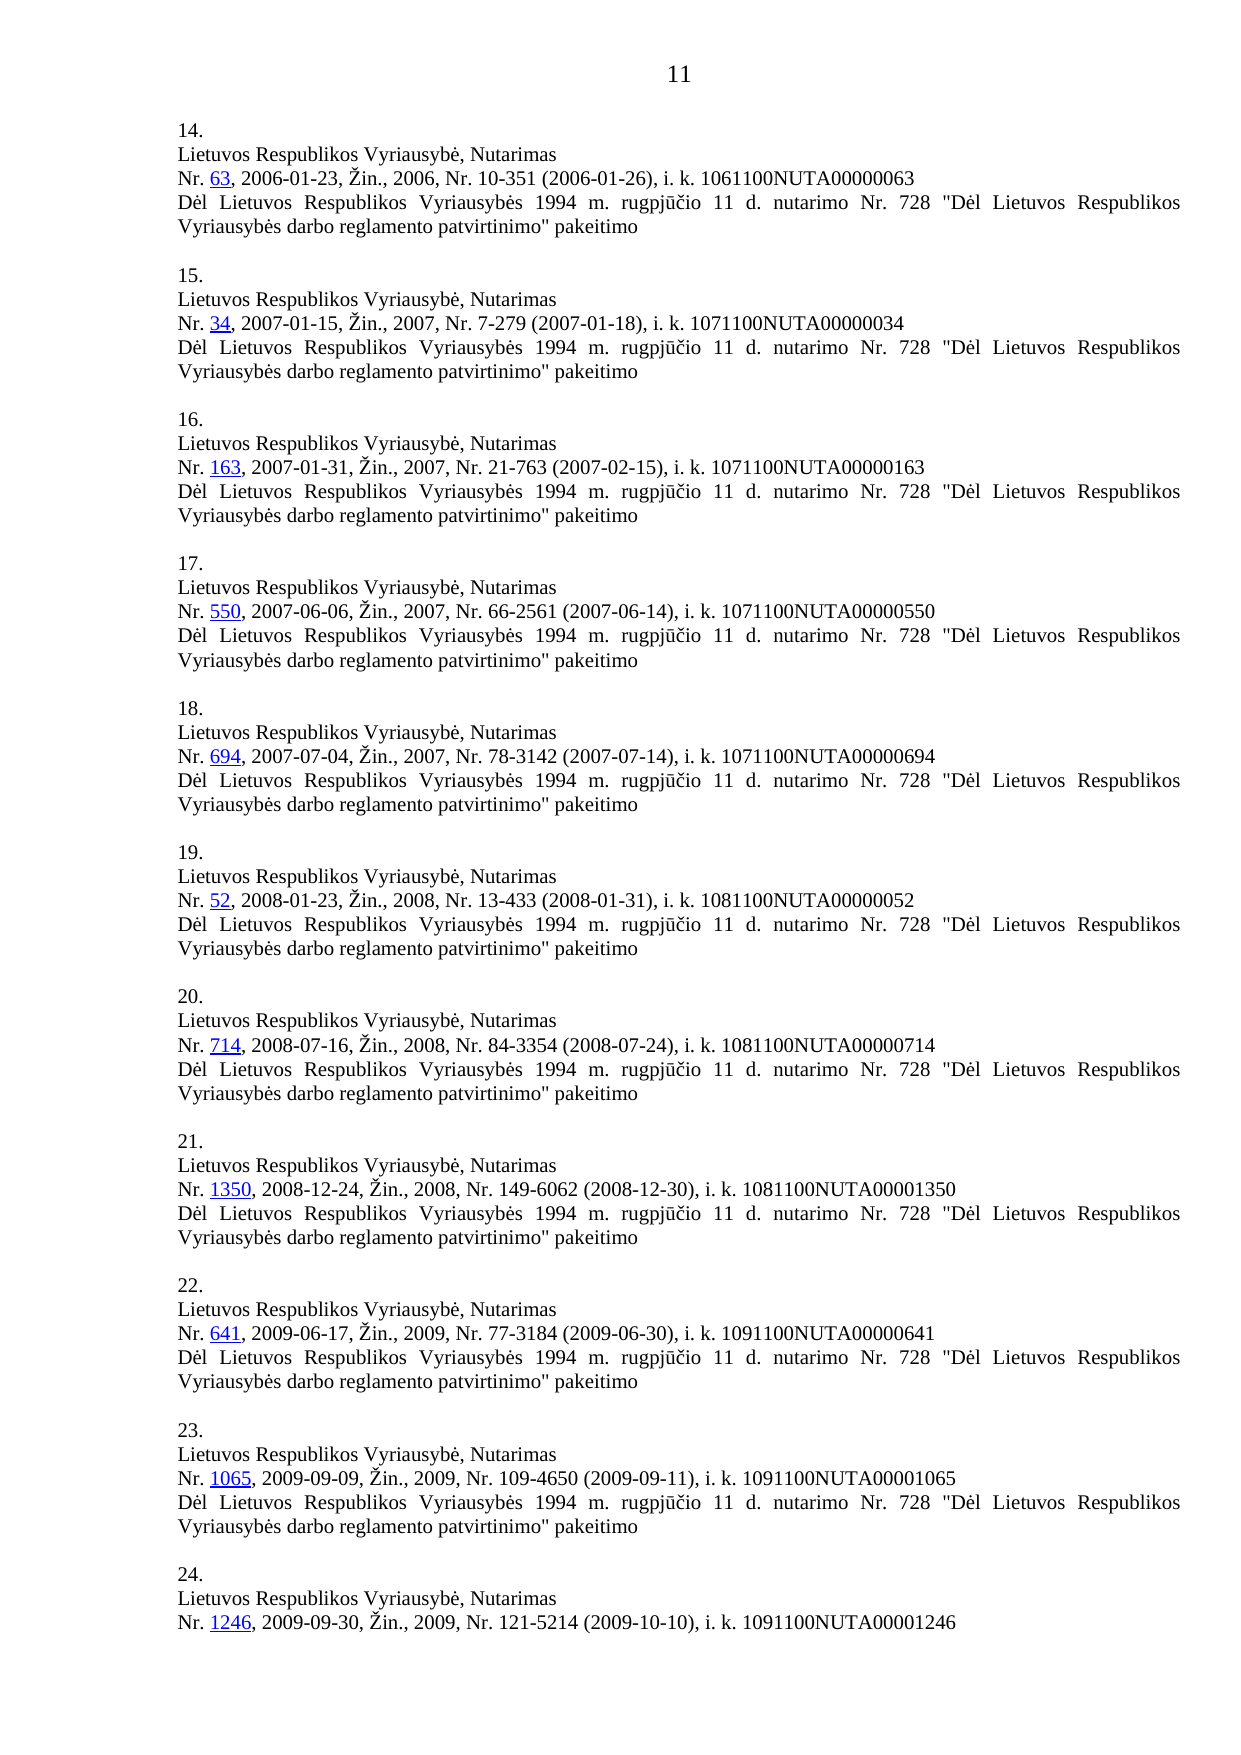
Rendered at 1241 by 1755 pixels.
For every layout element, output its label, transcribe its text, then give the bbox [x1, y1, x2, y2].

text Dėl Lietuvos Respublikos Vyriausybės 1994 m. rugpjūčio 11 d. nutarimo Nr. 728 "Dėl Lietuvos Respublikos Vyriausybės darbo reglamento patvirtinimo" pakeitimo [177, 1345, 1181, 1393]
text Dėl Lietuvos Respublikos Vyriausybės 1994 m. rugpjūčio 11 d. nutarimo Nr. 728 "Dėl Lietuvos Respublikos Vyriausybės darbo reglamento patvirtinimo" pakeitimo [177, 335, 1181, 383]
text Nr. 641, 2009-06-17, Žin., 2009, Nr. 77-3184 (2009-06-30), i. k. 1091100NUTA00000641 [177, 1321, 1181, 1345]
text 15. [177, 262, 1181, 287]
text 16. [177, 407, 1181, 431]
text Lietuvos Respublikos Vyriausybė, Nutarimas [177, 1153, 1181, 1177]
text Lietuvos Respublikos Vyriausybė, Nutarimas [177, 142, 1181, 166]
text Nr. 1350, 2008-12-24, Žin., 2008, Nr. 149-6062 (2008-12-30), i. k. 1081100NUTA00001350 [177, 1177, 1181, 1201]
text Dėl Lietuvos Respublikos Vyriausybės 1994 m. rugpjūčio 11 d. nutarimo Nr. 728 "Dėl Lietuvos Respublikos Vyriausybės darbo reglamento patvirtinimo" pakeitimo [177, 768, 1181, 816]
text Dėl Lietuvos Respublikos Vyriausybės 1994 m. rugpjūčio 11 d. nutarimo Nr. 728 "Dėl Lietuvos Respublikos Vyriausybės darbo reglamento patvirtinimo" pakeitimo [177, 623, 1181, 672]
text Lietuvos Respublikos Vyriausybė, Nutarimas [177, 864, 1181, 888]
text Dėl Lietuvos Respublikos Vyriausybės 1994 m. rugpjūčio 11 d. nutarimo Nr. 728 "Dėl Lietuvos Respublikos Vyriausybės darbo reglamento patvirtinimo" pakeitimo [177, 1057, 1181, 1105]
text 14. [177, 118, 1181, 142]
text Lietuvos Respublikos Vyriausybė, Nutarimas [177, 1442, 1181, 1466]
text Nr. 163, 2007-01-31, Žin., 2007, Nr. 21-763 (2007-02-15), i. k. 1071100NUTA00000163 [177, 455, 1181, 479]
text Lietuvos Respublikos Vyriausybė, Nutarimas [177, 1008, 1181, 1032]
text 21. [177, 1129, 1181, 1153]
text Dėl Lietuvos Respublikos Vyriausybės 1994 m. rugpjūčio 11 d. nutarimo Nr. 728 "Dėl Lietuvos Respublikos Vyriausybės darbo reglamento patvirtinimo" pakeitimo [177, 479, 1181, 527]
text Lietuvos Respublikos Vyriausybė, Nutarimas [177, 287, 1181, 311]
text Nr. 714, 2008-07-16, Žin., 2008, Nr. 84-3354 (2008-07-24), i. k. 1081100NUTA00000714 [177, 1032, 1181, 1057]
text Nr. 694, 2007-07-04, Žin., 2007, Nr. 78-3142 (2007-07-14), i. k. 1071100NUTA00000694 [177, 744, 1181, 768]
text 22. [177, 1273, 1181, 1297]
text 24. [177, 1562, 1181, 1586]
text Dėl Lietuvos Respublikos Vyriausybės 1994 m. rugpjūčio 11 d. nutarimo Nr. 728 "Dėl Lietuvos Respublikos Vyriausybės darbo reglamento patvirtinimo" pakeitimo [177, 190, 1181, 238]
text Lietuvos Respublikos Vyriausybė, Nutarimas [177, 1586, 1181, 1610]
text 18. [177, 696, 1181, 720]
text 23. [177, 1417, 1181, 1442]
text 19. [177, 840, 1181, 864]
text Lietuvos Respublikos Vyriausybė, Nutarimas [177, 720, 1181, 744]
text Nr. 1065, 2009-09-09, Žin., 2009, Nr. 109-4650 (2009-09-11), i. k. 1091100NUTA00001065 [177, 1466, 1181, 1490]
text Lietuvos Respublikos Vyriausybė, Nutarimas [177, 431, 1181, 455]
text Dėl Lietuvos Respublikos Vyriausybės 1994 m. rugpjūčio 11 d. nutarimo Nr. 728 "Dėl Lietuvos Respublikos Vyriausybės darbo reglamento patvirtinimo" pakeitimo [177, 912, 1181, 960]
text Nr. 1246, 2009-09-30, Žin., 2009, Nr. 121-5214 (2009-10-10), i. k. 1091100NUTA00001246 [177, 1610, 1181, 1634]
text Dėl Lietuvos Respublikos Vyriausybės 1994 m. rugpjūčio 11 d. nutarimo Nr. 728 "Dėl Lietuvos Respublikos Vyriausybės darbo reglamento patvirtinimo" pakeitimo [177, 1490, 1181, 1538]
text Lietuvos Respublikos Vyriausybė, Nutarimas [177, 1297, 1181, 1321]
text Nr. 550, 2007-06-06, Žin., 2007, Nr. 66-2561 (2007-06-14), i. k. 1071100NUTA00000550 [177, 599, 1181, 623]
text Nr. 52, 2008-01-23, Žin., 2008, Nr. 13-433 (2008-01-31), i. k. 1081100NUTA00000052 [177, 888, 1181, 912]
text 17. [177, 551, 1181, 575]
text Lietuvos Respublikos Vyriausybė, Nutarimas [177, 575, 1181, 599]
text Nr. 34, 2007-01-15, Žin., 2007, Nr. 7-279 (2007-01-18), i. k. 1071100NUTA00000034 [177, 311, 1181, 335]
text Nr. 63, 2006-01-23, Žin., 2006, Nr. 10-351 (2006-01-26), i. k. 1061100NUTA00000063 [177, 166, 1181, 190]
text 20. [177, 984, 1181, 1008]
text Dėl Lietuvos Respublikos Vyriausybės 1994 m. rugpjūčio 11 d. nutarimo Nr. 728 "Dėl Lietuvos Respublikos Vyriausybės darbo reglamento patvirtinimo" pakeitimo [177, 1201, 1181, 1249]
